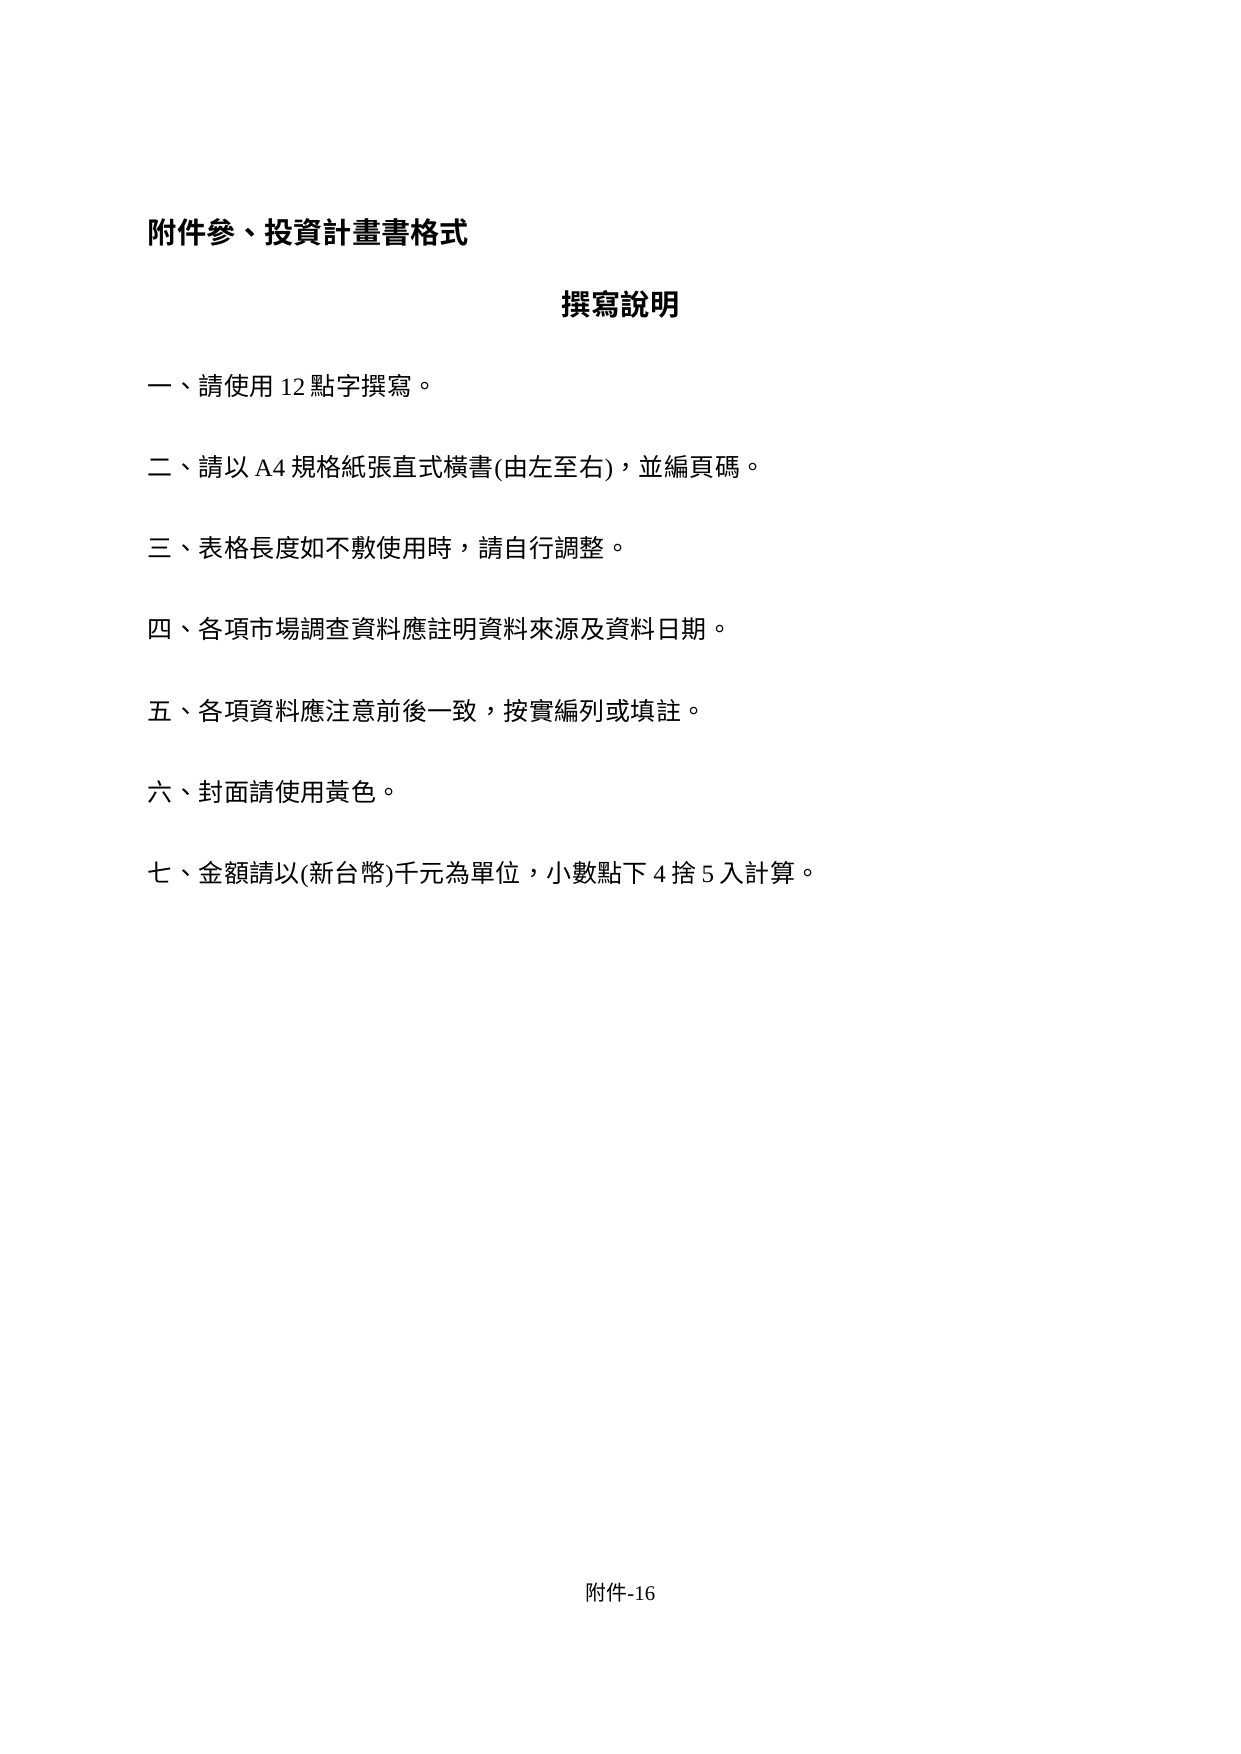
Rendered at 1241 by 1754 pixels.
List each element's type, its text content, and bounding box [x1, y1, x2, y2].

text 撰寫說明 [148, 261, 1092, 324]
text 四、各項市場調查資料應註明資料來源及資料日期。 [148, 586, 1092, 649]
text 六、封面請使用黃色。 [148, 749, 1092, 811]
subtitle 附件參、投資計畫書格式 [148, 189, 1092, 252]
text 二、請以A4規格紙張直式橫書(由左至右)，並編頁碼。 [148, 424, 1092, 486]
text 七、金額請以(新台幣)千元為單位，小數點下4捨5入計算。 [148, 830, 1092, 893]
text 一、請使用12點字撰寫。 [148, 343, 1092, 405]
text 五、各項資料應注意前後一致，按實編列或填註。 [148, 668, 1092, 730]
text 三、表格長度如不敷使用時，請自行調整。 [148, 505, 1092, 568]
